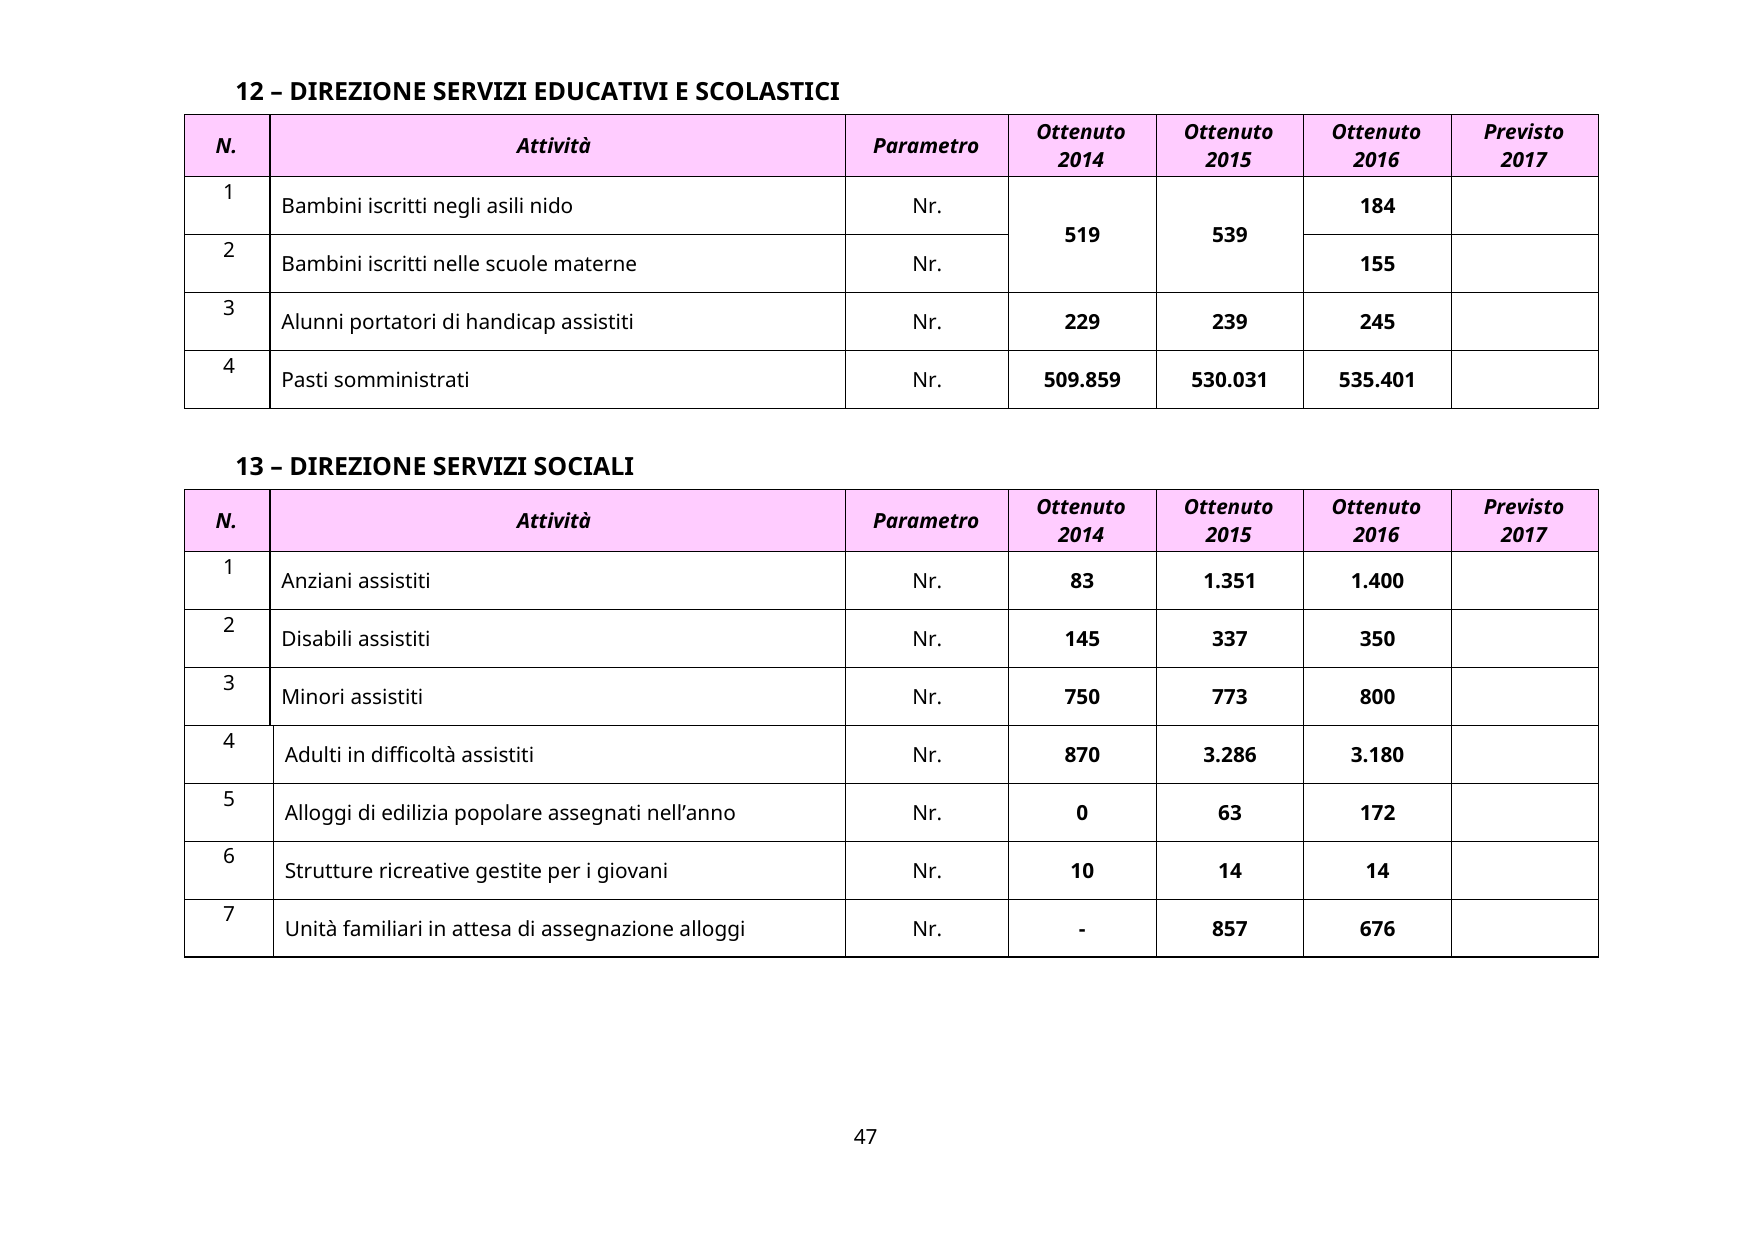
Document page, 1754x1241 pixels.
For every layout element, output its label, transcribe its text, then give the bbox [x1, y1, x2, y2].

table_cell 3.286 [1157, 726, 1303, 783]
table_cell [185, 235, 269, 292]
table_cell 14 [1157, 842, 1303, 898]
table_cell Nr. [846, 842, 1008, 898]
table_cell 3.180 [1304, 726, 1451, 783]
table_cell Unità familiari in attesa di assegnazione alloggi [274, 900, 845, 956]
table_header N. [185, 490, 269, 551]
table_header Parametro [846, 115, 1008, 176]
table_header N. [185, 115, 269, 176]
table_cell Minori assistiti [271, 668, 845, 725]
table_cell Nr. [846, 726, 1008, 783]
table_header Previsto 2017 [1452, 115, 1598, 176]
table_cell Pasti somministrati [271, 351, 845, 408]
table_cell Adulti in difficoltà assistiti [274, 726, 845, 783]
table_cell 14 [1304, 842, 1451, 898]
table_cell Alloggi di edilizia popolare assegnati nell’anno [274, 784, 845, 841]
table_cell [1452, 610, 1598, 667]
table_header Attività [271, 490, 845, 551]
table_cell 773 [1157, 668, 1303, 725]
table_cell [1452, 726, 1598, 783]
table_cell Nr. [846, 784, 1008, 841]
table_cell Nr. [846, 235, 1008, 292]
table_cell 539 [1157, 177, 1303, 292]
table_cell 239 [1157, 293, 1303, 350]
table_cell Nr. [846, 552, 1008, 609]
table_cell Nr. [846, 351, 1008, 408]
table_cell 350 [1304, 610, 1451, 667]
table_cell [1452, 552, 1598, 609]
table_cell Strutture ricreative gestite per i giovani [274, 842, 845, 898]
table_cell [185, 293, 269, 350]
table_cell Nr. [846, 610, 1008, 667]
table_header Ottenuto 2016 [1304, 490, 1451, 551]
table_cell [185, 842, 273, 898]
table_cell - [1009, 900, 1156, 956]
table_header Ottenuto 2015 [1157, 115, 1303, 176]
table_cell [1452, 293, 1598, 350]
table_header Previsto 2017 [1452, 490, 1598, 551]
table_cell Nr. [846, 293, 1008, 350]
table_cell [1452, 784, 1598, 841]
table_cell [185, 177, 269, 234]
table_cell 184 [1304, 177, 1451, 234]
table_cell 509.859 [1009, 351, 1156, 408]
table_cell 145 [1009, 610, 1156, 667]
table_cell Bambini iscritti negli asili nido [271, 177, 845, 234]
table_header Parametro [846, 490, 1008, 551]
table_cell 337 [1157, 610, 1303, 667]
table_cell [185, 784, 273, 841]
table_cell [1452, 351, 1598, 408]
table_cell Bambini iscritti nelle scuole materne [271, 235, 845, 292]
table_header Attività [271, 115, 845, 176]
text 12 – DIREZIONE SERVIZI EDUCATIVI E SCOLASTICI [185, 74, 1636, 108]
table_cell 83 [1009, 552, 1156, 609]
table_header Ottenuto 2016 [1304, 115, 1451, 176]
table_cell Anziani assistiti [271, 552, 845, 609]
table_cell 857 [1157, 900, 1303, 956]
table_cell [185, 610, 269, 667]
table_cell 155 [1304, 235, 1451, 292]
table_cell 245 [1304, 293, 1451, 350]
table_cell [1452, 235, 1598, 292]
table_cell 800 [1304, 668, 1451, 725]
table_header Ottenuto 2014 [1009, 490, 1156, 551]
table_cell 1.400 [1304, 552, 1451, 609]
table_header Ottenuto 2015 [1157, 490, 1303, 551]
table_cell Nr. [846, 668, 1008, 725]
table_cell 519 [1009, 177, 1156, 292]
table_cell Nr. [846, 177, 1008, 234]
table_cell [185, 668, 269, 725]
table_cell Alunni portatori di handicap assistiti [271, 293, 845, 350]
table_cell [185, 552, 269, 609]
table_cell [185, 726, 273, 783]
table_cell 870 [1009, 726, 1156, 783]
table_cell 0 [1009, 784, 1156, 841]
table_cell 530.031 [1157, 351, 1303, 408]
table_header Ottenuto 2014 [1009, 115, 1156, 176]
text 13 – DIREZIONE SERVIZI SOCIALI [185, 449, 1636, 483]
table_cell 535.401 [1304, 351, 1451, 408]
table_cell 10 [1009, 842, 1156, 898]
table_cell Disabili assistiti [271, 610, 845, 667]
table_cell [185, 900, 273, 956]
table_cell Nr. [846, 900, 1008, 956]
table_cell [185, 351, 269, 408]
table_cell 1.351 [1157, 552, 1303, 609]
table_cell 63 [1157, 784, 1303, 841]
table_cell 172 [1304, 784, 1451, 841]
table_cell 750 [1009, 668, 1156, 725]
table_cell 229 [1009, 293, 1156, 350]
table_cell [1452, 668, 1598, 725]
table_cell [1452, 842, 1598, 898]
table_cell [1452, 900, 1598, 956]
table_cell 676 [1304, 900, 1451, 956]
table_cell [1452, 177, 1598, 234]
